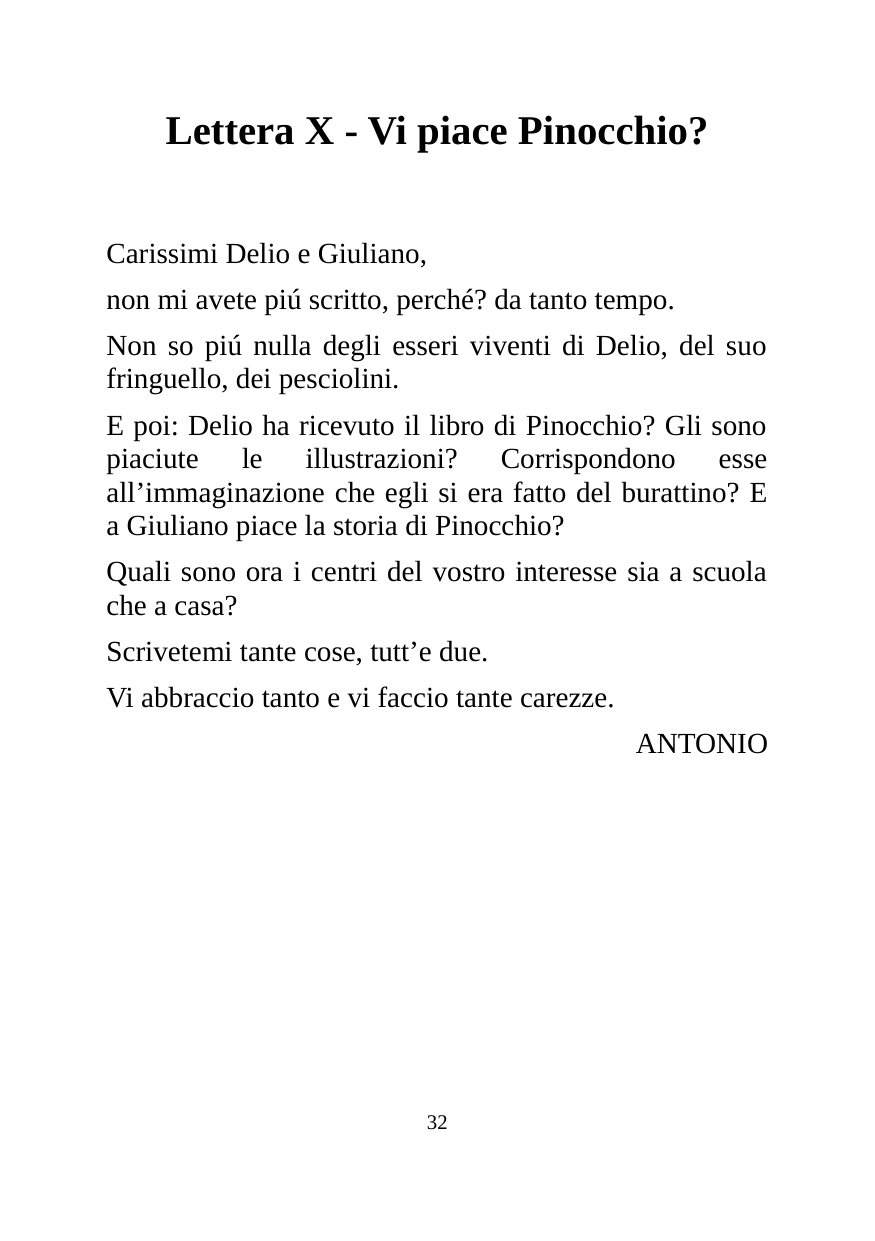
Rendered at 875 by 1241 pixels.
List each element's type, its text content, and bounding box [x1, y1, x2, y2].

text Vi abbraccio tanto e vi faccio tante carezze. [106, 680, 768, 713]
text Non so piú nulla degli esseri viventi di Delio, del suo fringuello, dei pesciolini. [106, 328, 768, 395]
text Carissimi Delio e Giuliano, [106, 236, 768, 269]
subtitle Lettera X - Vi piace Pinocchio? [106, 106, 768, 153]
text non mi avete piú scritto, perché? da tanto tempo. [106, 282, 768, 316]
text ANTONIO [106, 726, 768, 759]
text E poi: Delio ha ricevuto il libro di Pinocchio? Gli sono piaciute le illustrazioni? Corrispondono esse all’immaginazione che egli si era fatto del burattino? E a Giuliano piace la storia di Pinocchio? [106, 408, 768, 542]
text Quali sono ora i centri del vostro interesse sia a scuola che a casa? [106, 554, 768, 621]
text Scrivetemi tante cose, tutt’e due. [106, 634, 768, 667]
